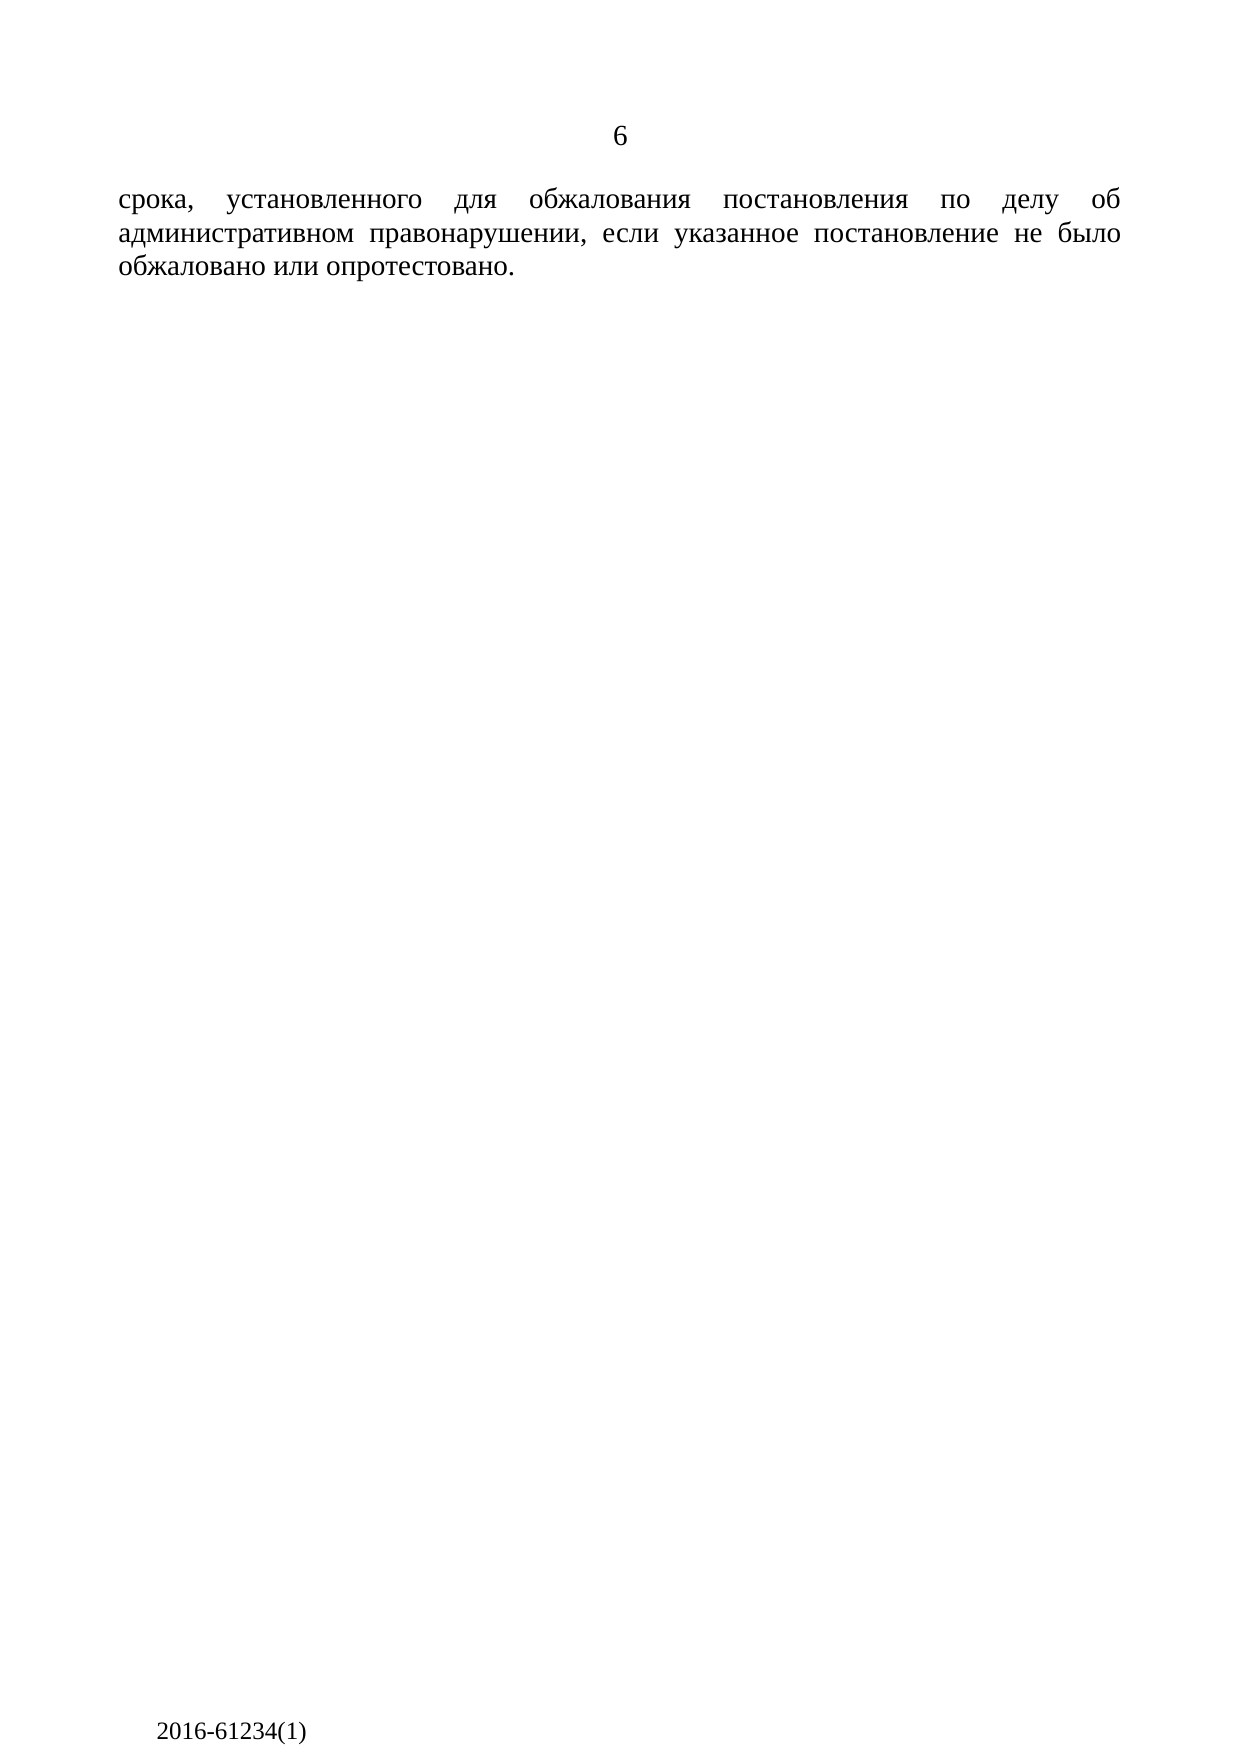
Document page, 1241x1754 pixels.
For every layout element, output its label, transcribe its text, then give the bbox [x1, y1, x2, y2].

text срока, установленного для обжалования постановления по делу об административном правонарушении, если указанное постановление не было обжаловано или опротестовано. [118, 181, 1122, 282]
